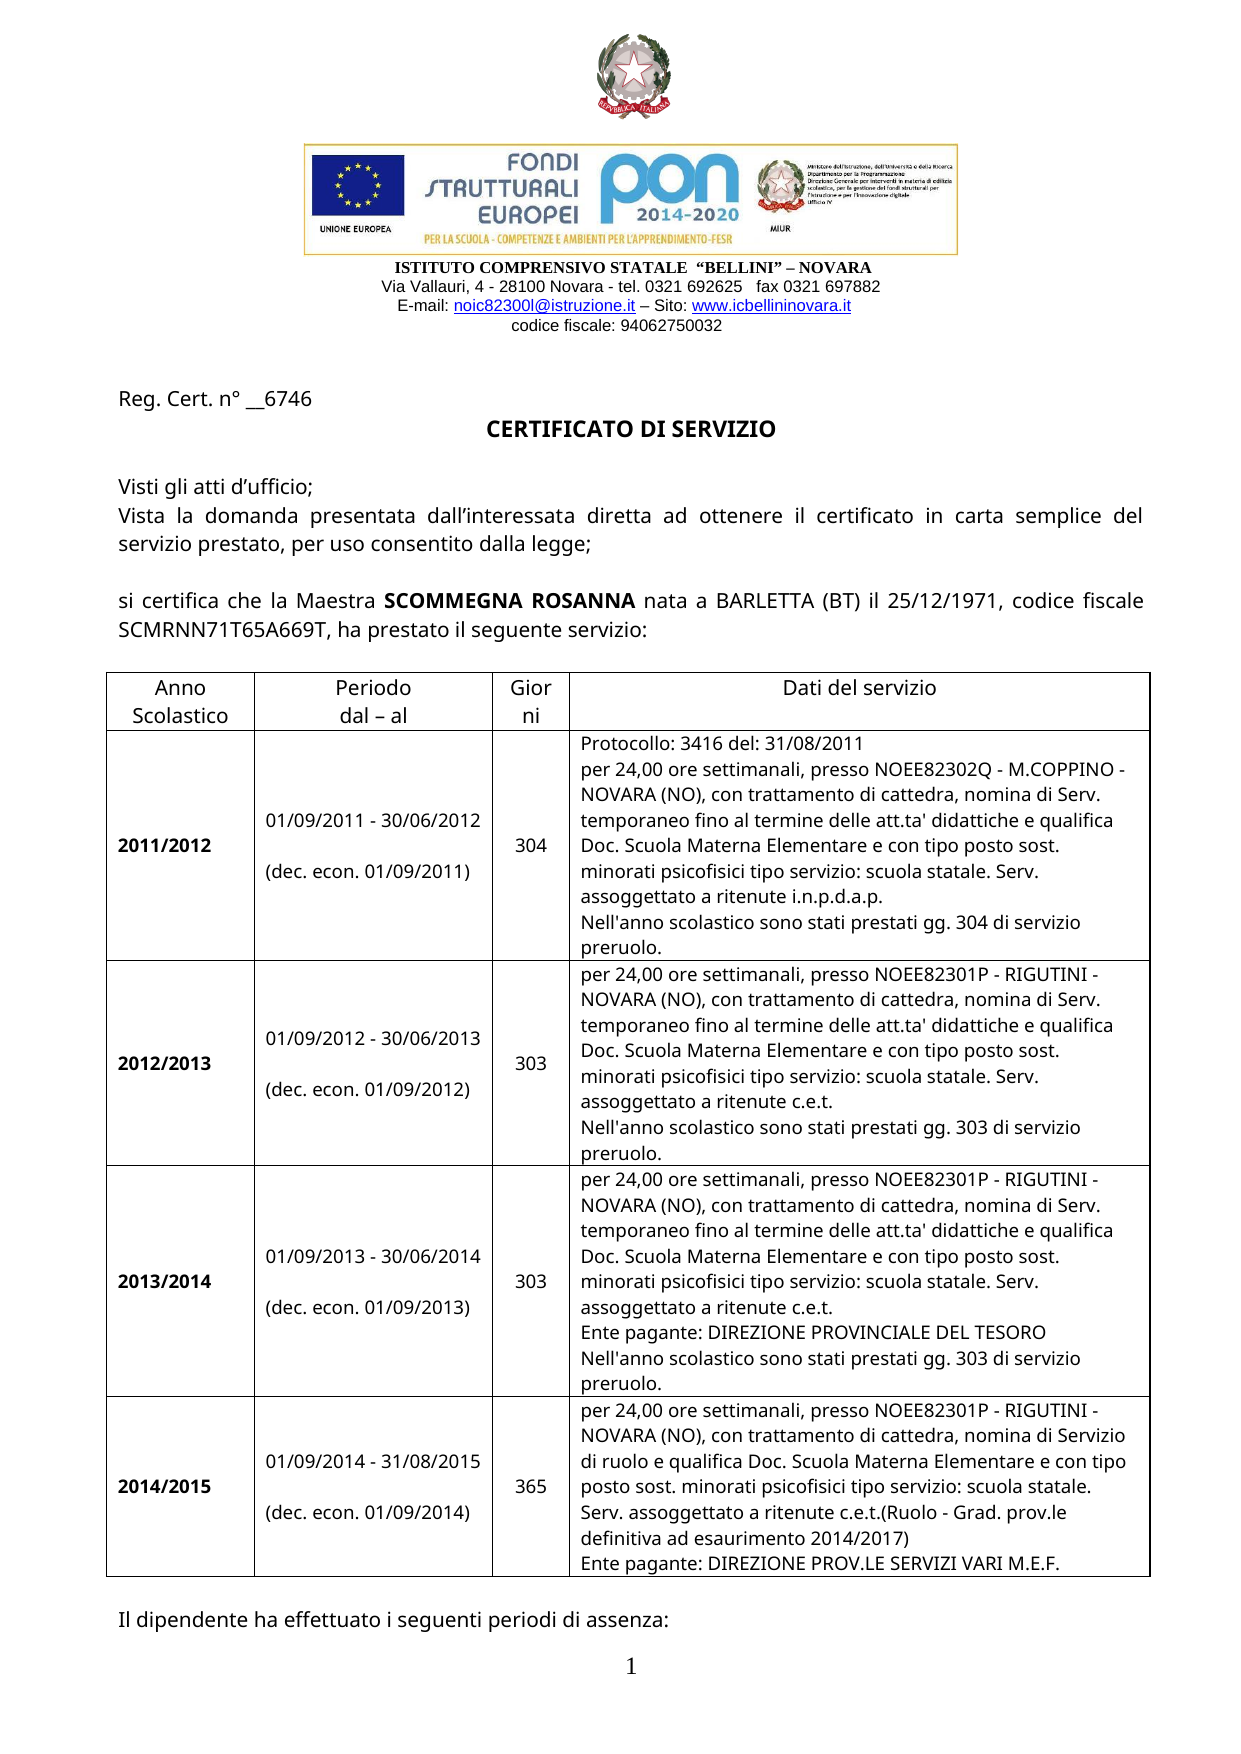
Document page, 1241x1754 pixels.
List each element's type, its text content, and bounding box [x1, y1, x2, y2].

table_cell 303 [493, 961, 569, 1165]
table_cell 304 [493, 731, 569, 960]
table_cell 2011/2012 [107, 731, 254, 960]
table_cell 01/09/2013 - 30/06/2014 (dec. econ. 01/09/2013) [255, 1166, 492, 1396]
picture [303, 143, 959, 257]
table_cell per 24,00 ore settimanali, presso NOEE82301P - RIGUTINI - NOVARA (NO), con trattamento di cattedra, nomina di Serv. temporaneo fino al termine delle att.ta' didattiche e qualifica Doc. Scuola Materna Elementare e con tipo posto sost. minorati psicofisici tipo servizio: scuola statale. Serv. assoggettato a ritenute c.e.t. Ente pagante: DIREZIONE PROVINCIALE DEL TESORO Nell'anno scolastico sono stati prestati gg. 303 di servizio preruolo. [570, 1166, 1149, 1396]
table_header Dati del servizio [570, 673, 1149, 729]
text Visti gli atti d’ufficio; [118, 472, 1144, 501]
table_cell 01/09/2014 - 31/08/2015 (dec. econ. 01/09/2014) [255, 1397, 492, 1576]
text CERTIFICATO DI SERVIZIO [118, 413, 1144, 444]
table_cell 01/09/2012 - 30/06/2013 (dec. econ. 01/09/2012) [255, 961, 492, 1165]
table_cell 2012/2013 [107, 961, 254, 1165]
table_header Anno Scolastico [107, 673, 254, 729]
text Il dipendente ha effettuato i seguenti periodi di assenza: [118, 1605, 1144, 1634]
picture [595, 32, 673, 121]
text Reg. Cert. n° __6746 [118, 384, 1144, 413]
table_cell Protocollo: 3416 del: 31/08/2011 per 24,00 ore settimanali, presso NOEE82302Q - M.COPPINO - NOVARA (NO), con trattamento di cattedra, nomina di Serv. temporaneo fino al termine delle att.ta' didattiche e qualifica Doc. Scuola Materna Elementare e con tipo posto sost. minorati psicofisici tipo servizio: scuola statale. Serv. assoggettato a ritenute i.n.p.d.a.p. Nell'anno scolastico sono stati prestati gg. 304 di servizio preruolo. [570, 731, 1149, 960]
table_header Periodo dal – al [255, 673, 492, 729]
table_cell 365 [493, 1397, 569, 1576]
table_cell 01/09/2011 - 30/06/2012 (dec. econ. 01/09/2011) [255, 731, 492, 960]
table_header Giorni [493, 673, 569, 729]
table_cell 2014/2015 [107, 1397, 254, 1576]
table_cell per 24,00 ore settimanali, presso NOEE82301P - RIGUTINI - NOVARA (NO), con trattamento di cattedra, nomina di Servizio di ruolo e qualifica Doc. Scuola Materna Elementare e con tipo posto sost. minorati psicofisici tipo servizio: scuola statale. Serv. assoggettato a ritenute c.e.t.(Ruolo - Grad. prov.le definitiva ad esaurimento 2014/2017) Ente pagante: DIREZIONE PROV.LE SERVIZI VARI M.E.F. [570, 1397, 1149, 1576]
table_cell per 24,00 ore settimanali, presso NOEE82301P - RIGUTINI - NOVARA (NO), con trattamento di cattedra, nomina di Serv. temporaneo fino al termine delle att.ta' didattiche e qualifica Doc. Scuola Materna Elementare e con tipo posto sost. minorati psicofisici tipo servizio: scuola statale. Serv. assoggettato a ritenute c.e.t. Nell'anno scolastico sono stati prestati gg. 303 di servizio preruolo. [570, 961, 1149, 1165]
table_cell 2013/2014 [107, 1166, 254, 1396]
text si certifica che la Maestra SCOMMEGNA ROSANNA nata a BARLETTA (BT) il 25/12/1971, codice fiscale SCMRNN71T65A669T, ha prestato il seguente servizio: [118, 586, 1144, 643]
table_cell 303 [493, 1166, 569, 1396]
text Vista la domanda presentata dall’interessata diretta ad ottenere il certificato in carta semplice del servizio prestato, per uso consentito dalla legge; [118, 501, 1144, 558]
